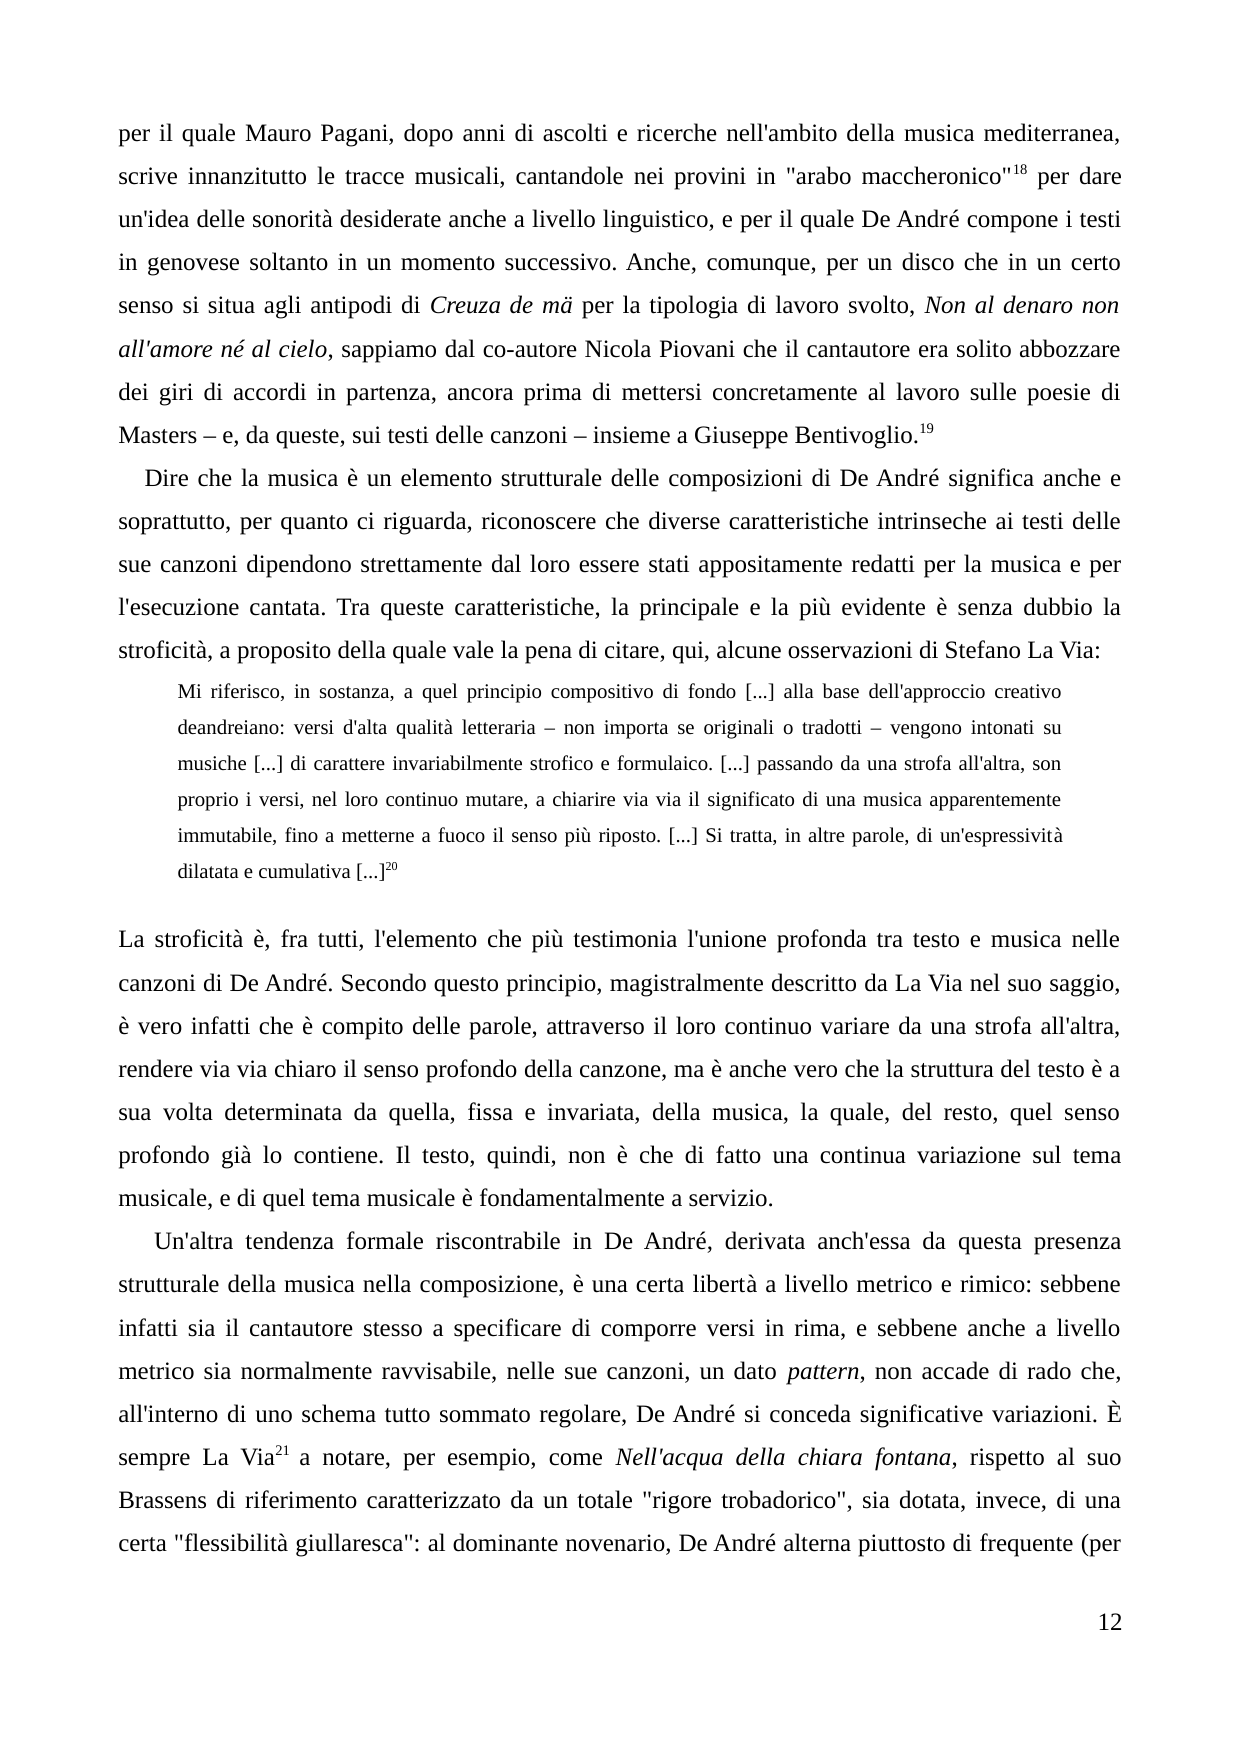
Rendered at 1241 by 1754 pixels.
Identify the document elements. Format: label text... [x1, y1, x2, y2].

text Dire che la musica è un elemento strutturale delle composizioni di De André significa anche e soprattutto, per quanto ci riguarda, riconoscere che diverse caratteristiche intrinseche ai testi delle sue canzoni dipendono strettamente dal loro essere stati appositamente redatti per la musica e per l'esecuzione cantata. Tra queste caratteristiche, la principale e la più evidente è senza dubbio la stroficità, a proposito della quale vale la pena di citare, qui, alcune osservazioni di Stefano La Via: [118, 463, 1122, 664]
text Mi riferisco, in sostanza, a quel principio compositivo di fondo [...] alla base dell'approccio creativo deandreiano: versi d'alta qualità letteraria – non importa se originali o tradotti – vengono intonati su musiche [...] di carattere invariabilmente strofico e formulaico. [...] passando da una strofa all'altra, son proprio i versi, nel loro continuo mutare, a chiarire via via il significato di una musica apparentemente immutabile, fino a metterne a fuoco il senso più riposto. [...] Si tratta, in altre parole, di un'espressività dilatata e cumulativa [...] [177, 679, 1063, 883]
text per il quale Mauro Pagani, dopo anni di ascolti e ricerche nell'ambito della musica mediterranea, scrive innanzitutto le tracce musicali, cantandole nei provini in "arabo maccheronico" per dare un'idea delle sonorità desiderate anche a livello linguistico, e per il quale De André compone i testi in genovese soltanto in un momento successivo. Anche, comunque, per un disco che in un certo senso si situa agli antipodi di Creuza de mä per la tipologia di lavoro svolto, Non al denaro non all'amore né al cielo, sappiamo dal co-autore Nicola Piovani che il cantautore era solito abbozzare dei giri di accordi in partenza, ancora prima di mettersi concretamente al lavoro sulle poesie di Masters – e, da queste, sui testi delle canzoni – insieme a Giuseppe Bentivoglio. [118, 118, 1122, 449]
text Un'altra tendenza formale riscontrabile in De André, derivata anch'essa da questa presenza strutturale della musica nella composizione, è una certa libertà a livello metrico e rimico: sebbene infatti sia il cantautore stesso a specificare di comporre versi in rima, e sebbene anche a livello metrico sia normalmente ravvisabile, nelle sue canzoni, un dato pattern, non accade di rado che, all'interno di uno schema tutto sommato regolare, De André si conceda significative variazioni. È sempre La Via a notare, per esempio, come Nell'acqua della chiara fontana, rispetto al suo Brassens di riferimento caratterizzato da un totale "rigore trobadorico", sia dotata, invece, di una certa "flessibilità giullaresca": al dominante novenario, De André alterna piuttosto di frequente (per [118, 1226, 1122, 1557]
text La stroficità è, fra tutti, l'elemento che più testimonia l'unione profonda tra testo e musica nelle canzoni di De André. Secondo questo principio, magistralmente descritto da La Via nel suo saggio, è vero infatti che è compito delle parole, attraverso il loro continuo variare da una strofa all'altra, rendere via via chiaro il senso profondo della canzone, ma è anche vero che la struttura del testo è a sua volta determinata da quella, fissa e invariata, della musica, la quale, del resto, quel senso profondo già lo contiene. Il testo, quindi, non è che di fatto una continua variazione sul tema musicale, e di quel tema musicale è fondamentalmente a servizio. [118, 924, 1122, 1212]
